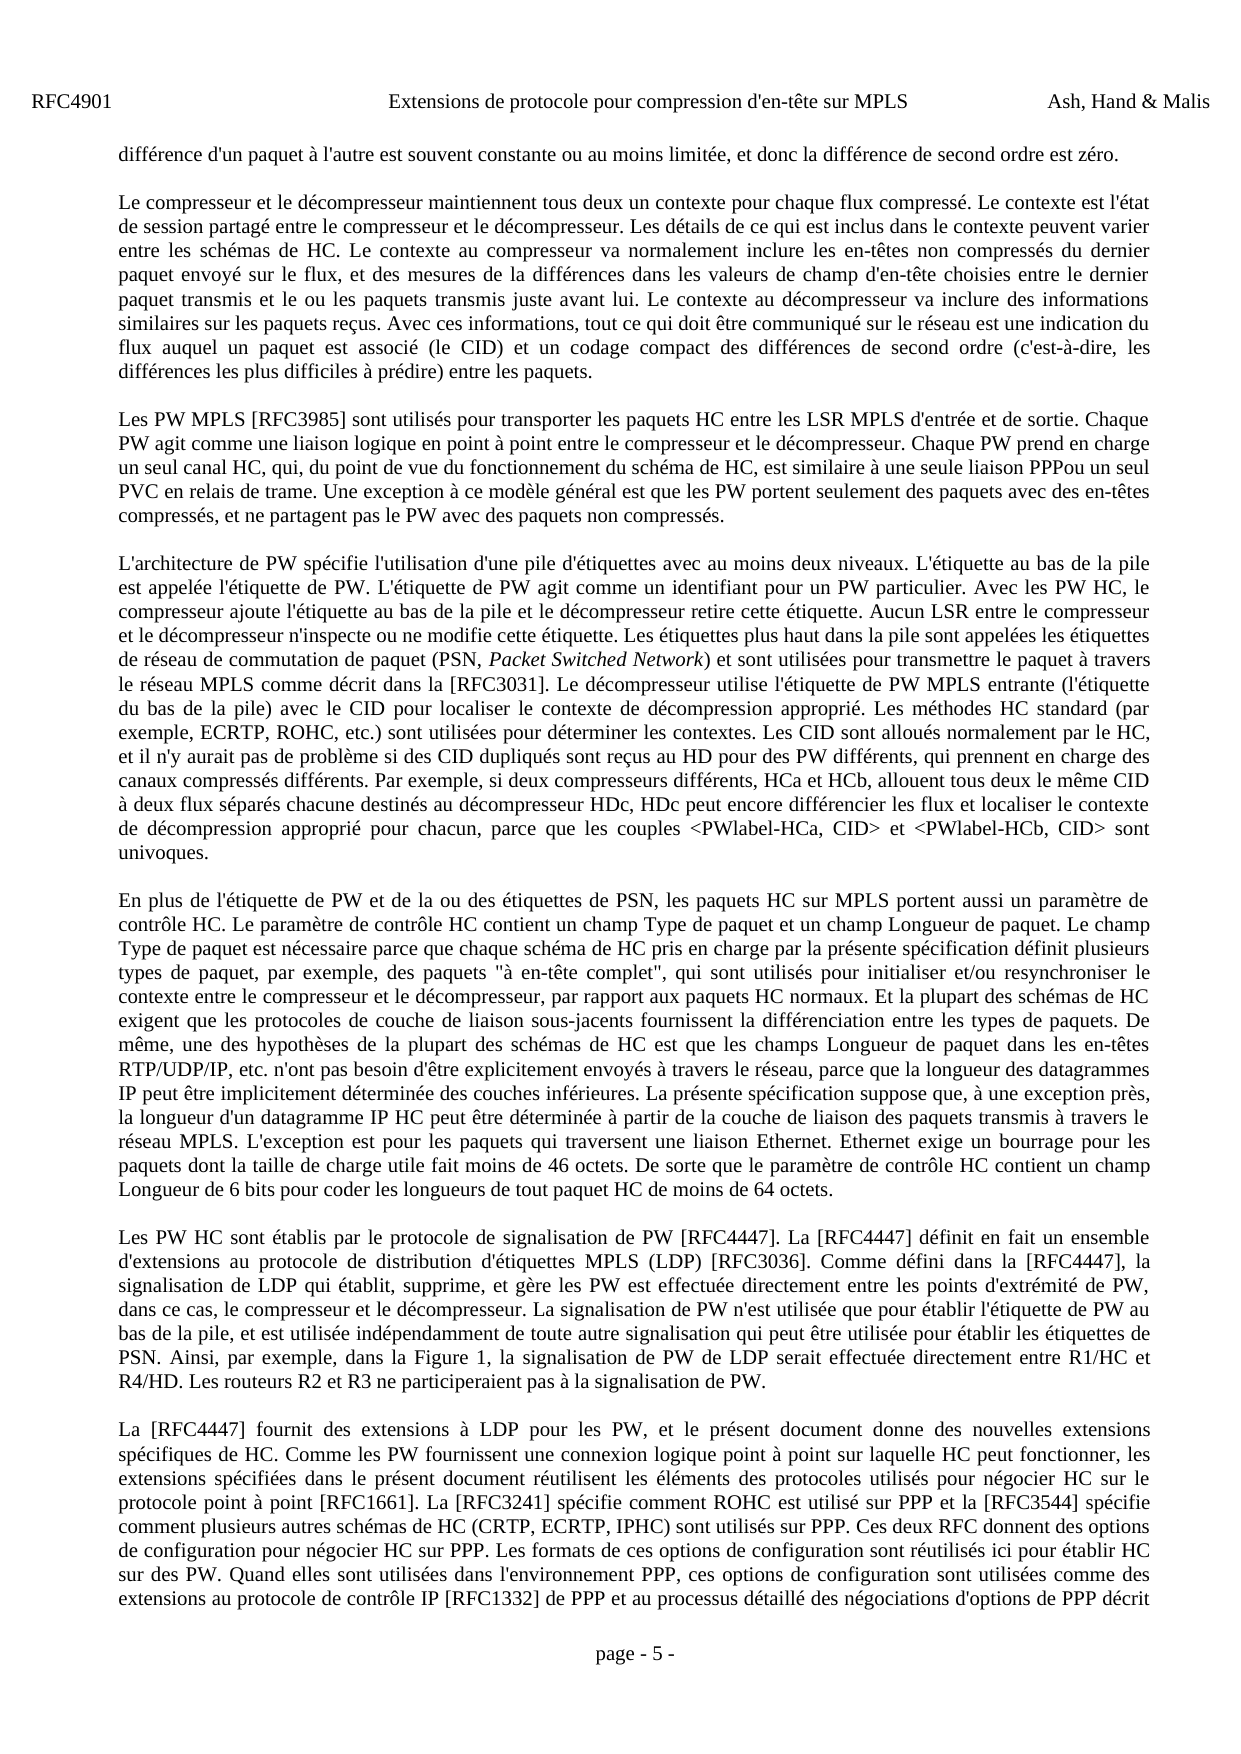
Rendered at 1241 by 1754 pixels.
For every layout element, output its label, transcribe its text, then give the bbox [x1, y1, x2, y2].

text En plus de l'étiquette de PW et de la ou des étiquettes de PSN, les paquets HC sur MPLS portent aussi un paramètre de contrôle HC. Le paramètre de contrôle HC contient un champ Type de paquet et un champ Longueur de paquet. Le champ Type de paquet est nécessaire parce que chaque schéma de HC pris en charge par la présente spécification définit plusieurs types de paquet, par exemple, des paquets "à en-tête complet", qui sont utilisés pour initialiser et/ou resynchroniser le contexte entre le compresseur et le décompresseur, par rapport aux paquets HC normaux. Et la plupart des schémas de HC exigent que les protocoles de couche de liaison sous-jacents fournissent la différenciation entre les types de paquets. De même, une des hypothèses de la plupart des schémas de HC est que les champs Longueur de paquet dans les en-têtes RTP/UDP/IP, etc. n'ont pas besoin d'être explicitement envoyés à travers le réseau, parce que la longueur des datagrammes IP peut être implicitement déterminée des couches inférieures. La présente spécification suppose que, à une exception près, la longueur d'un datagramme IP HC peut être déterminée à partir de la couche de liaison des paquets transmis à travers le réseau MPLS. L'exception est pour les paquets qui traversent une liaison Ethernet. Ethernet exige un bourrage pour les paquets dont la taille de charge utile fait moins de 46 octets. De sorte que le paramètre de contrôle HC contient un champ Longueur de 6 bits pour coder les longueurs de tout paquet HC de moins de 64 octets. [118, 888, 1152, 1201]
text Les PW MPLS [RFC3985] sont utilisés pour transporter les paquets HC entre les LSR MPLS d'entrée et de sortie. Chaque PW agit comme une liaison logique en point à point entre le compresseur et le décompresseur. Chaque PW prend en charge un seul canal HC, qui, du point de vue du fonctionnement du schéma de HC, est similaire à une seule liaison PPPou un seul PVC en relais de trame. Une exception à ce modèle général est que les PW portent seulement des paquets avec des en-têtes compressés, et ne partagent pas le PW avec des paquets non compressés. [118, 407, 1152, 527]
text Les PW HC sont établis par le protocole de signalisation de PW [RFC4447]. La [RFC4447] définit en fait un ensemble d'extensions au protocole de distribution d'étiquettes MPLS (LDP) [RFC3036]. Comme défini dans la [RFC4447], la signalisation de LDP qui établit, supprime, et gère les PW est effectuée directement entre les points d'extrémité de PW, dans ce cas, le compresseur et le décompresseur. La signalisation de PW n'est utilisée que pour établir l'étiquette de PW au bas de la pile, et est utilisée indépendamment de toute autre signalisation qui peut être utilisée pour établir les étiquettes de PSN. Ainsi, par exemple, dans la Figure 1, la signalisation de PW de LDP serait effectuée directement entre R1/HC et R4/HD. Les routeurs R2 et R3 ne participeraient pas à la signalisation de PW. [118, 1225, 1152, 1393]
text Le compresseur et le décompresseur maintiennent tous deux un contexte pour chaque flux compressé. Le contexte est l'état de session partagé entre le compresseur et le décompresseur. Les détails de ce qui est inclus dans le contexte peuvent varier entre les schémas de HC. Le contexte au compresseur va normalement inclure les en-têtes non compressés du dernier paquet envoyé sur le flux, et des mesures de la différences dans les valeurs de champ d'en-tête choisies entre le dernier paquet transmis et le ou les paquets transmis juste avant lui. Le contexte au décompresseur va inclure des informations similaires sur les paquets reçus. Avec ces informations, tout ce qui doit être communiqué sur le réseau est une indication du flux auquel un paquet est associé (le CID) et un codage compact des différences de second ordre (c'est-à-dire, les différences les plus difficiles à prédire) entre les paquets. [118, 190, 1152, 383]
text La [RFC4447] fournit des extensions à LDP pour les PW, et le présent document donne des nouvelles extensions spécifiques de HC. Comme les PW fournissent une connexion logique point à point sur laquelle HC peut fonctionner, les extensions spécifiées dans le présent document réutilisent les éléments des protocoles utilisés pour négocier HC sur le protocole point à point [RFC1661]. La [RFC3241] spécifie comment ROHC est utilisé sur PPP et la [RFC3544] spécifie comment plusieurs autres schémas de HC (CRTP, ECRTP, IPHC) sont utilisés sur PPP. Ces deux RFC donnent des options de configuration pour négocier HC sur PPP. Les formats de ces options de configuration sont réutilisés ici pour établir HC sur des PW. Quand elles sont utilisées dans l'environnement PPP, ces options de configuration sont utilisées comme des extensions au protocole de contrôle IP [RFC1332] de PPP et au processus détaillé des négociations d'options de PPP décrit [118, 1417, 1152, 1610]
text différence d'un paquet à l'autre est souvent constante ou au moins limitée, et donc la différence de second ordre est zéro. [118, 142, 1152, 166]
text L'architecture de PW spécifie l'utilisation d'une pile d'étiquettes avec au moins deux niveaux. L'étiquette au bas de la pile est appelée l'étiquette de PW. L'étiquette de PW agit comme un identifiant pour un PW particulier. Avec les PW HC, le compresseur ajoute l'étiquette au bas de la pile et le décompresseur retire cette étiquette. Aucun LSR entre le compresseur et le décompresseur n'inspecte ou ne modifie cette étiquette. Les étiquettes plus haut dans la pile sont appelées les étiquettes de réseau de commutation de paquet (PSN, Packet Switched Network) et sont utilisées pour transmettre le paquet à travers le réseau MPLS comme décrit dans la [RFC3031]. Le décompresseur utilise l'étiquette de PW MPLS entrante (l'étiquette du bas de la pile) avec le CID pour localiser le contexte de décompression approprié. Les méthodes HC standard (par exemple, ECRTP, ROHC, etc.) sont utilisées pour déterminer les contextes. Les CID sont alloués normalement par le HC, et il n'y aurait pas de problème si des CID dupliqués sont reçus au HD pour des PW différents, qui prennent en charge des canaux compressés différents. Par exemple, si deux compresseurs différents, HCa et HCb, allouent tous deux le même CID à deux flux séparés chacune destinés au décompresseur HDc, HDc peut encore différencier les flux et localiser le contexte de décompression approprié pour chacun, parce que les couples <PWlabel-HCa, CID> et <PWlabel-HCb, CID> sont univoques. [118, 551, 1152, 864]
